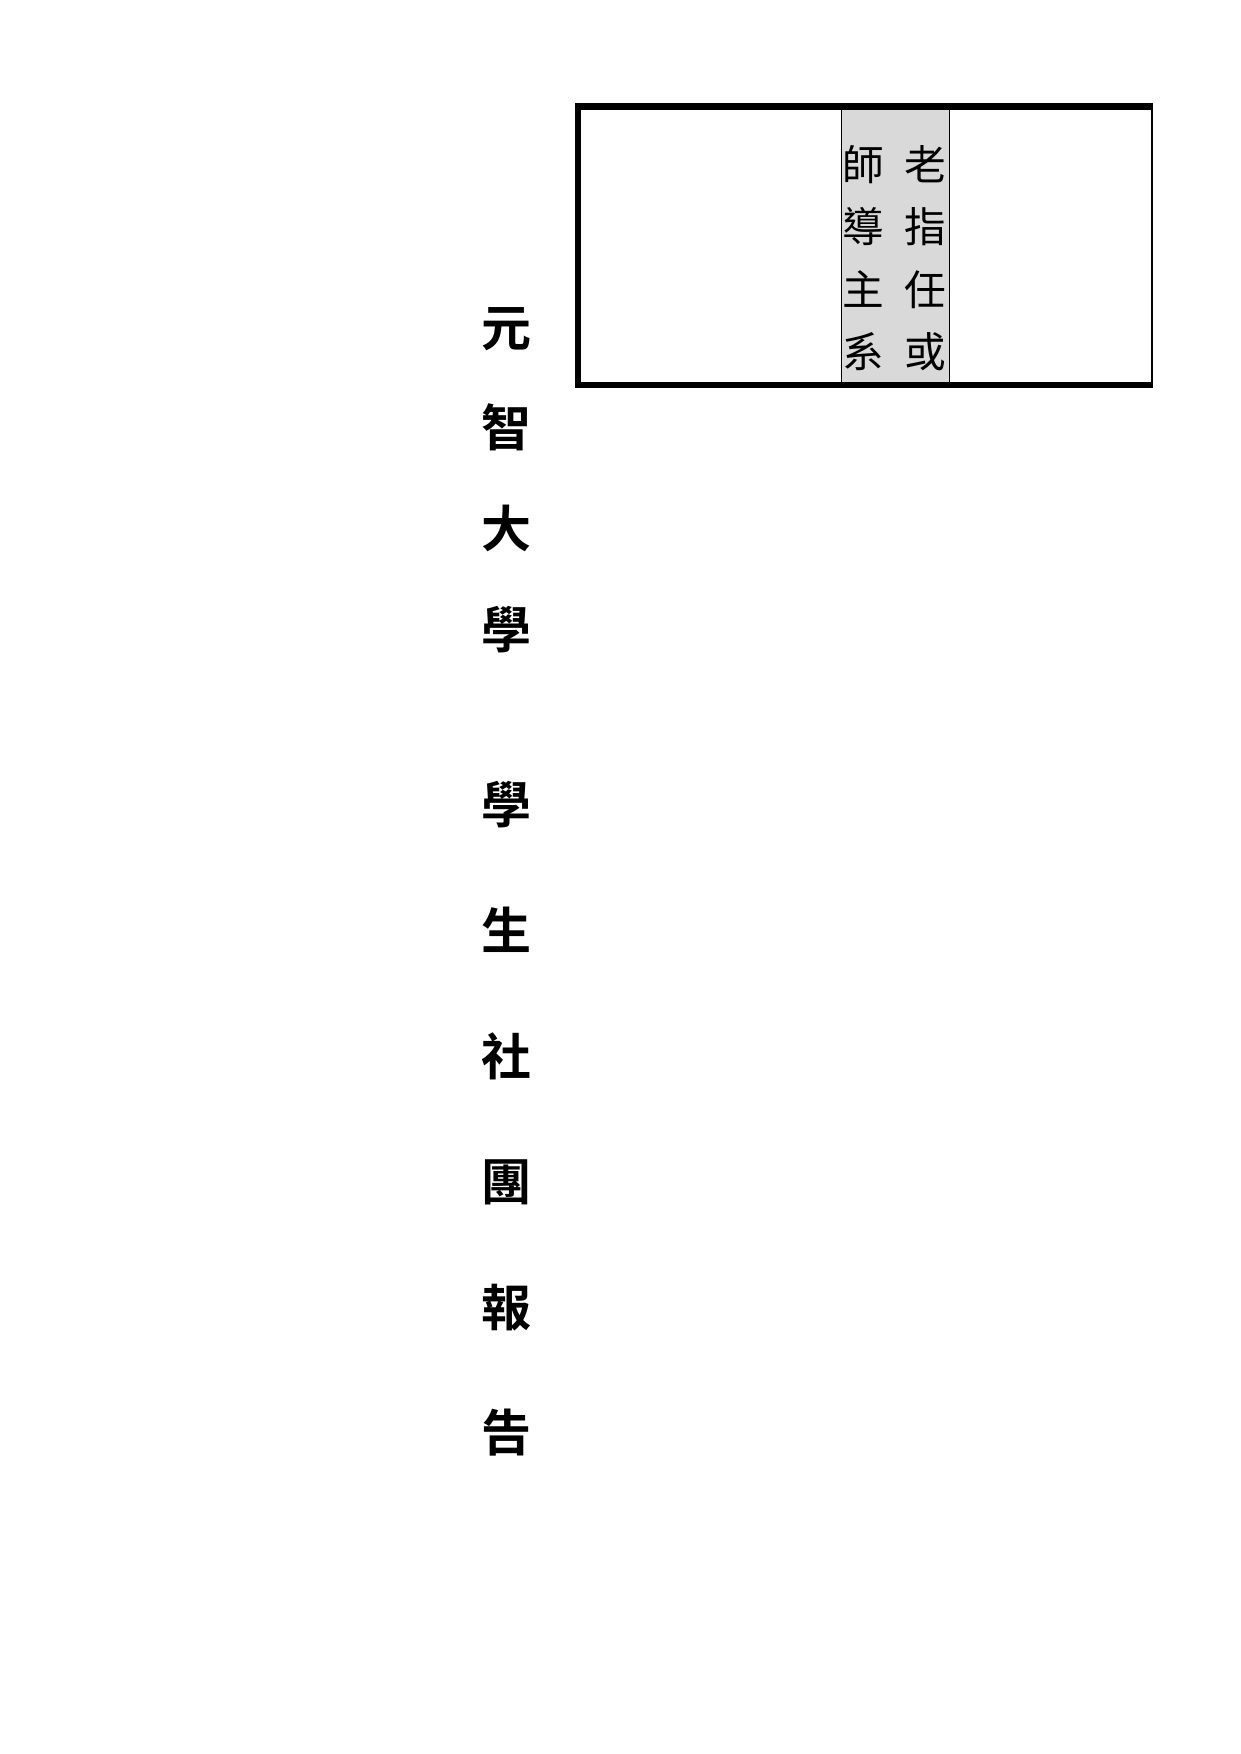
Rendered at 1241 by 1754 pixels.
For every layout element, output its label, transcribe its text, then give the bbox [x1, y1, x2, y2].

table_cell [581, 110, 841, 382]
table_cell 師 老 導 指 主 任 系 或 [842, 110, 949, 382]
table_cell [950, 110, 1151, 382]
text 元 智 大 學 學 生 社 團 報 告 [444, 106, 569, 1648]
